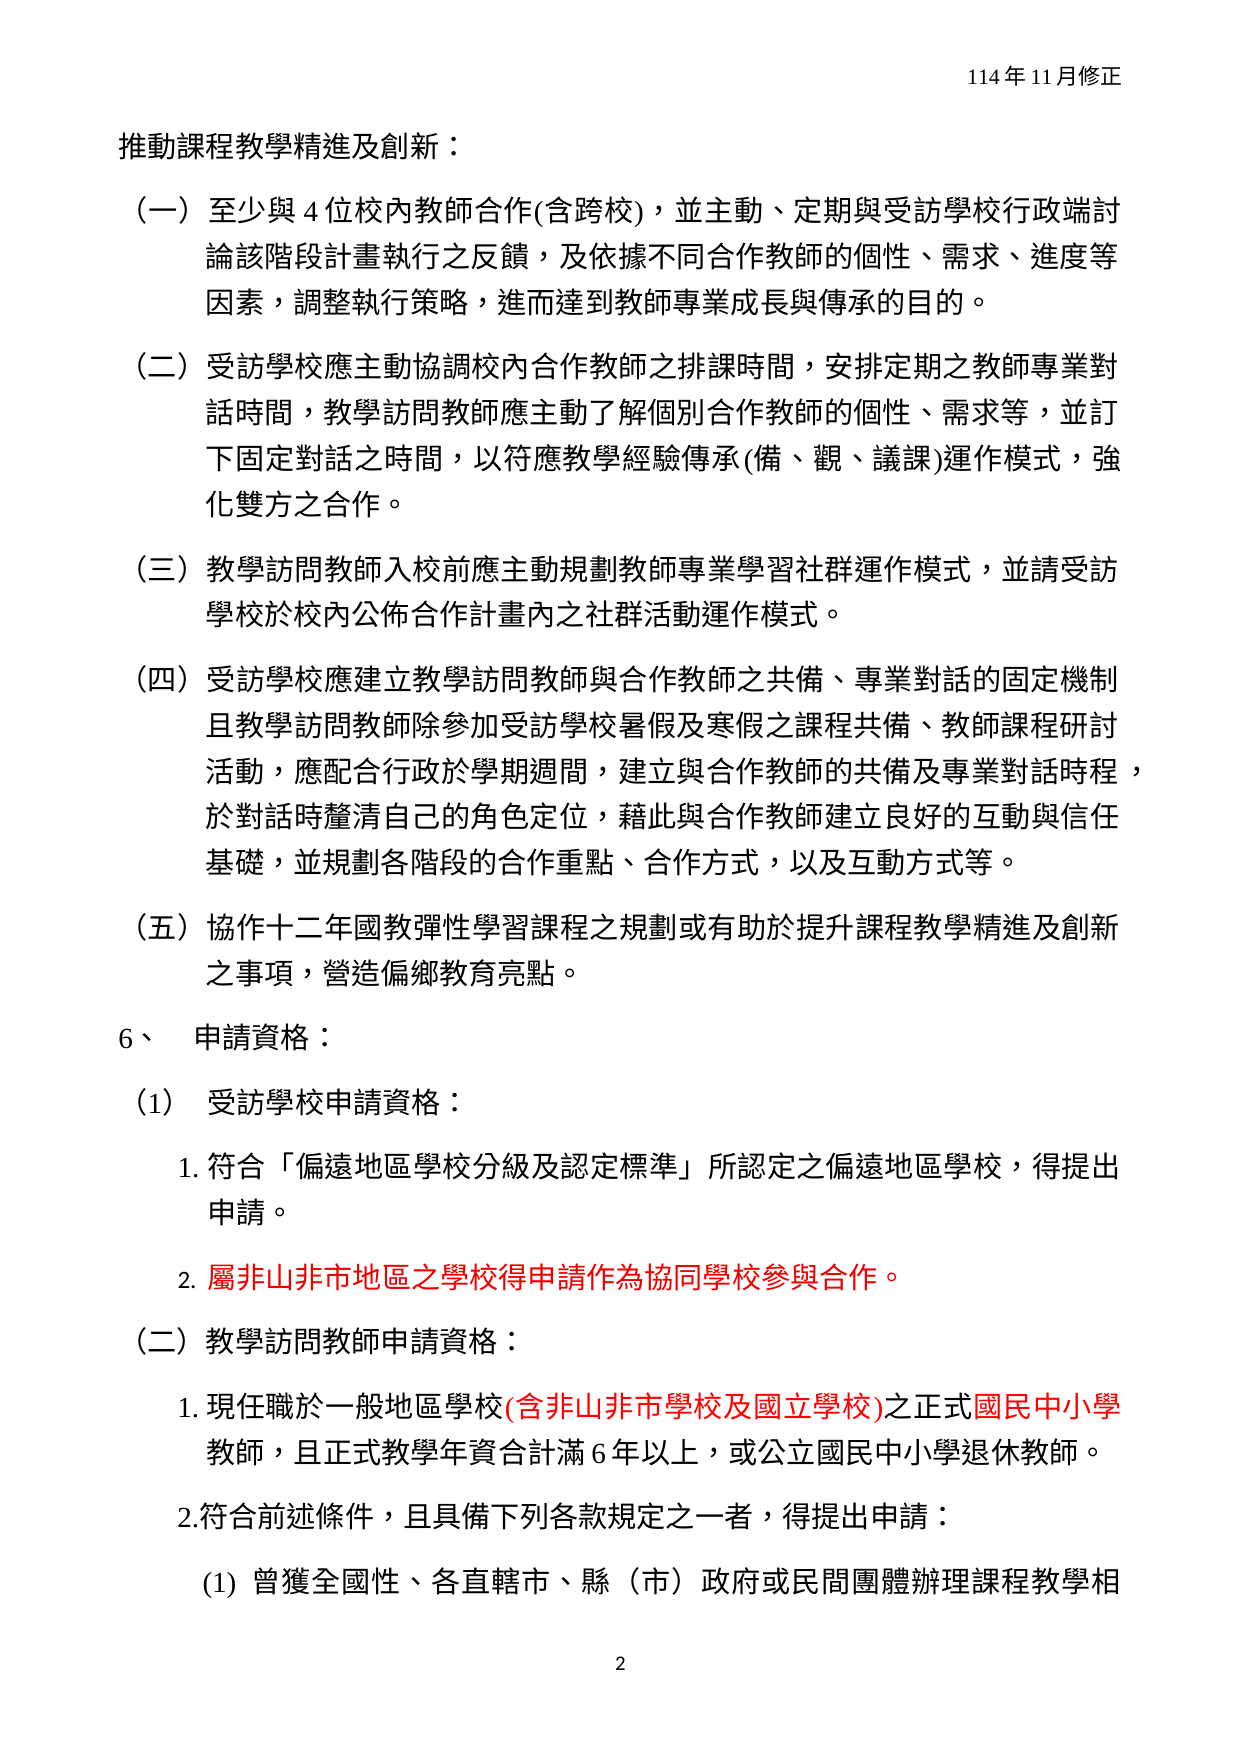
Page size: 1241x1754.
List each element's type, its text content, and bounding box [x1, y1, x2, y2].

list 申請資格： [118, 1012, 1122, 1058]
text （一）至少與4位校內教師合作(含跨校)，並主動、定期與受訪學校行政端討論該階段計畫執行之反饋，及依據不同合作教師的個性、需求、進度等因素，調整執行策略，進而達到教師專業成長與傳承的目的。 [118, 185, 1122, 322]
list 曾獲全國性、各直轄市、縣（市）政府或民間團體辦理課程教學相關選拔優勝或課程教學相關業務推動績優者，如教師教學卓越獎、SUPER/POWER教師、特殊優良教師、閱讀磐石獎、閱讀教師與其他課程教學競賽優勝或業務推動績優等事項。 [236, 1556, 1122, 1602]
text （三）教學訪問教師入校前應主動規劃教師專業學習社群運作模式，並請受訪學校於校內公佈合作計畫內之社群活動運作模式。 [118, 543, 1122, 635]
text 2.符合前述條件，且具備下列各款規定之一者，得提出申請： [177, 1491, 1122, 1537]
list 屬非山非市地區之學校得申請作為協同學校參與合作。 [177, 1252, 1122, 1297]
text （四）受訪學校應建立教學訪問教師與合作教師之共備、專業對話的固定機制，且教學訪問教師除參加受訪學校暑假及寒假之課程共備、教師課程研討活動，應配合行政於學期週間，建立與合作教師的共備及專業對話時程，於對話時釐清自己的角色定位，藉此與合作教師建立良好的互動與信任基礎，並規劃各階段的合作重點、合作方式，以及互動方式等。 [118, 654, 1122, 883]
list 受訪學校申請資格： [118, 1077, 1122, 1122]
text （五）協作十二年國教彈性學習課程之規劃或有助於提升課程教學精進及創新之事項，營造偏鄉教育亮點。 [118, 902, 1122, 993]
text （二）受訪學校應主動協調校內合作教師之排課時間，安排定期之教師專業對話時間，教學訪問教師應主動了解個別合作教師的個性、需求等，並訂下固定對話之時間，以符應教學經驗傳承(備、觀、議課)運作模式，強化雙方之合作。 [118, 341, 1122, 524]
list 符合「偏遠地區學校分級及認定標準」所認定之偏遠地區學校，得提出申請。 [177, 1141, 1122, 1233]
text （二）教學訪問教師申請資格： [118, 1316, 1122, 1362]
text 推動課程教學精進及創新： [118, 120, 1122, 166]
text 1. 現任職於一般地區學校(含非山非市學校及國立學校)之正式國民中小學教師，且正式教學年資合計滿6年以上，或公立國民中小學退休教師。 [177, 1381, 1122, 1472]
